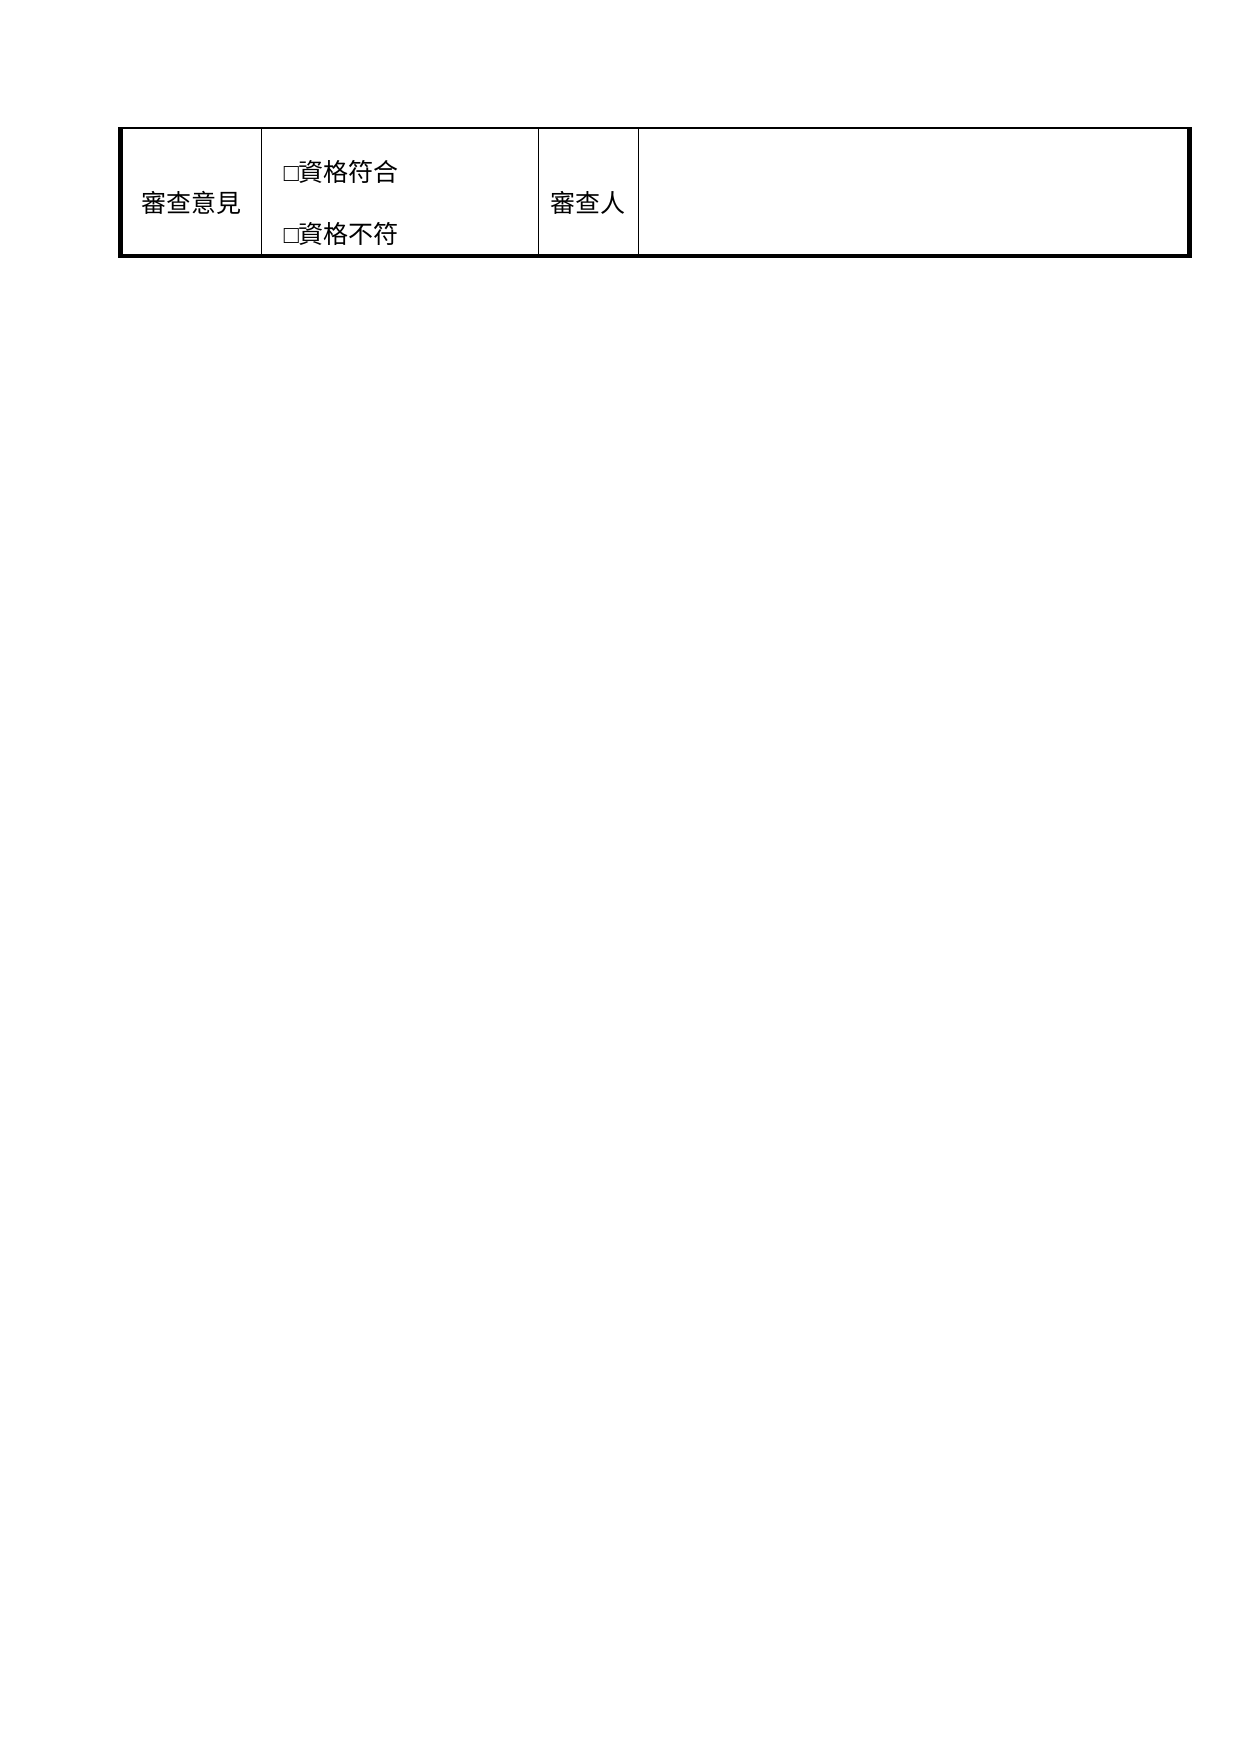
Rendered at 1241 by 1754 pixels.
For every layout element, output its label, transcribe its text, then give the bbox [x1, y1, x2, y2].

table_cell [639, 129, 1187, 253]
table_cell 審查人 [539, 129, 638, 253]
table_cell 審查意見 [123, 129, 261, 253]
table_cell □資格符合 □資格不符 [262, 129, 538, 253]
